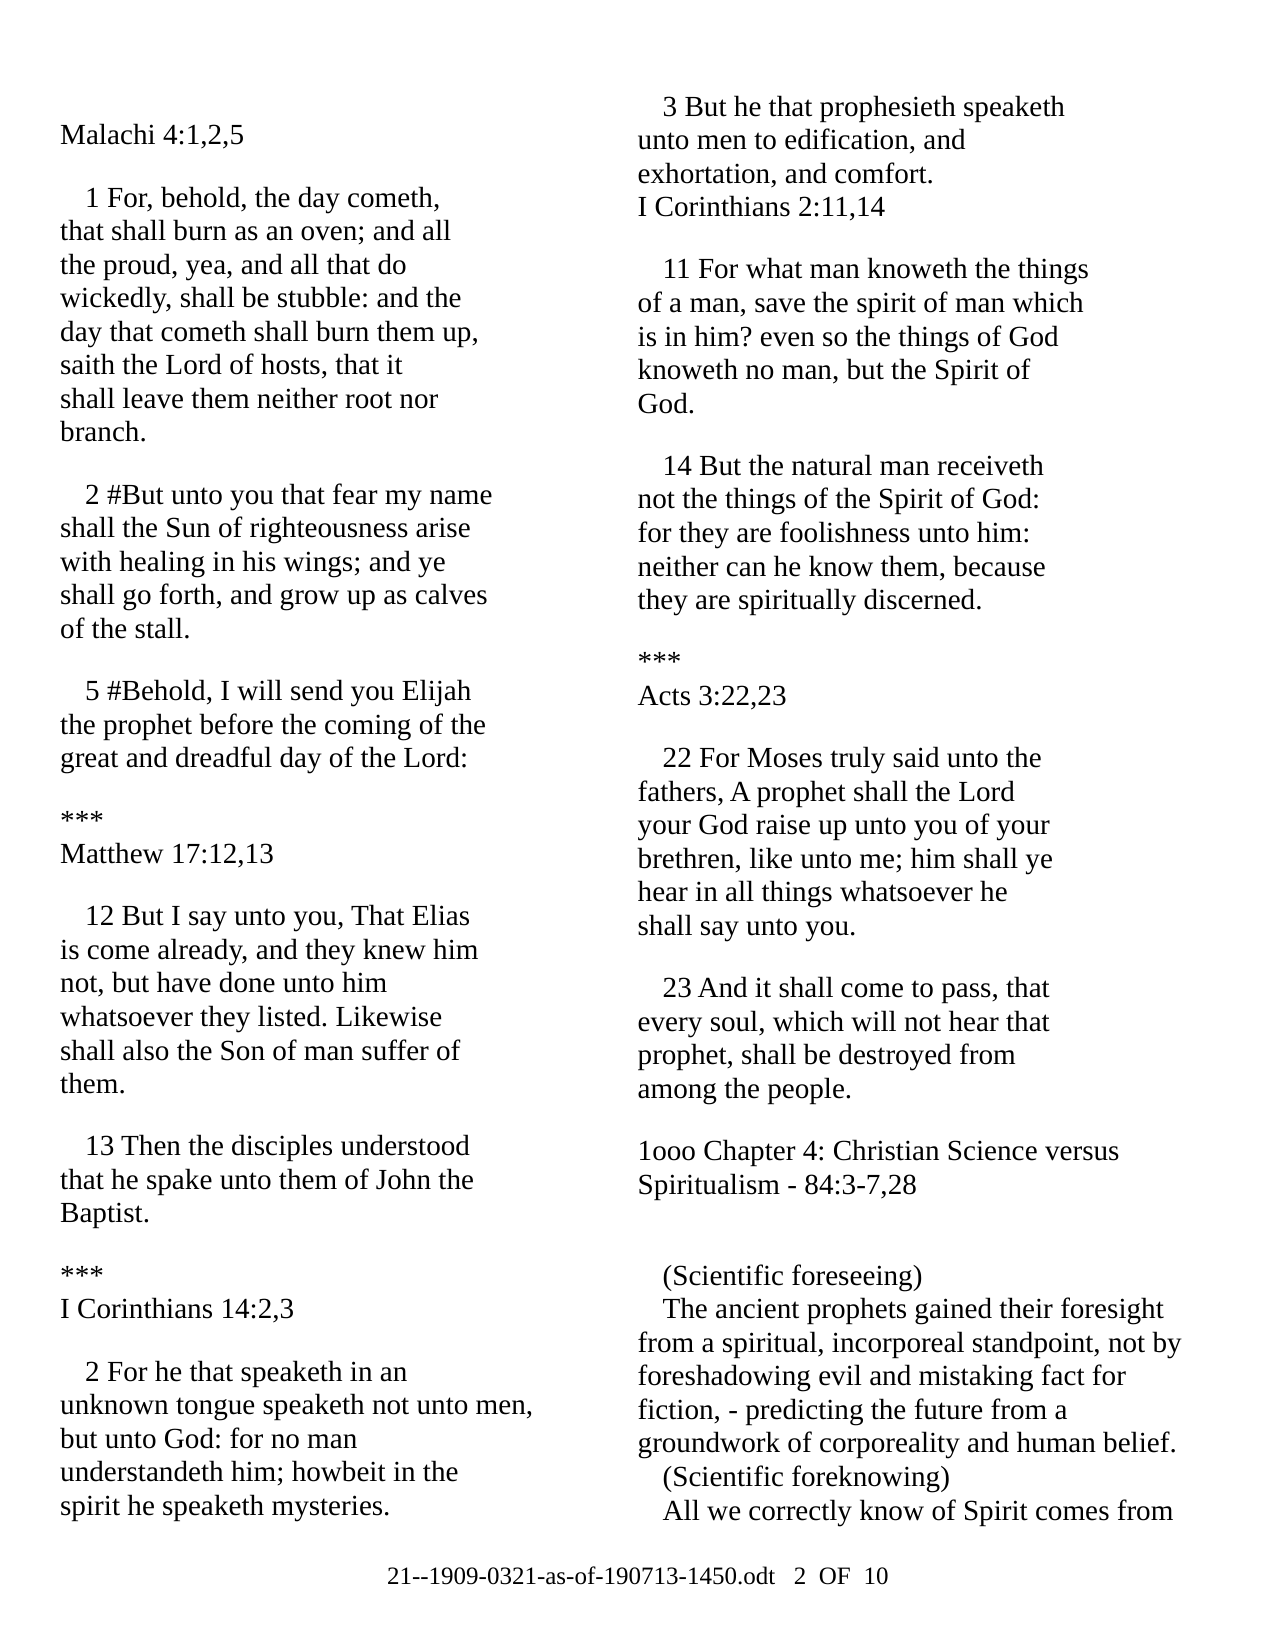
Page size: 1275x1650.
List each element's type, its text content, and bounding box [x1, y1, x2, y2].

text Malachi 4:1,2,5 1 For, behold, the day cometh, that shall burn as an oven; and all the proud, yea, and all that do wickedly, shall be stubble: and the day that cometh shall burn them up, saith the Lord of hosts, that it shall leave them neither root nor branch. 2 #But unto you that fear my name shall the Sun of righteousness arise with healing in his wings; and ye shall go forth, and grow up as calves of the stall. 5 #Behold, I will send you Elijah the prophet before the coming of the great and dreadful day of the Lord: *** Matthew 17:12,13 12 But I say unto you, That Elias is come already, and they knew him not, but have done unto him whatsoever they listed. Likewise shall also the Son of man suffer of them. 13 Then the disciples understood that he spake unto them of John the Baptist. *** I Corinthians 14:2,3 2 For he that speaketh in an unknown tongue speaketh not unto men, but unto God: for no man understandeth him; howbeit in the spirit he speaketh mysteries. 3 But he that prophesieth speaketh unto men to edification, and exhortation, and comfort. I Corinthians 2:11,14 11 For what man knoweth the things of a man, save the spirit of man which is in him? even so the things of God knoweth no man, but the Spirit of God. 14 But the natural man receiveth not the things of the Spirit of God: for they are foolishness unto him: neither can he know them, because they are spiritually discerned. *** Acts 3:22,23 22 For Moses truly said unto the fathers, A prophet shall the Lord your God raise up unto you of your brethren, like unto me; him shall ye hear in all things whatsoever he shall say unto you. 23 And it shall come to pass, that every soul, which will not hear that prophet, shall be destroyed from among the people. 1ooo Chapter 4: Christian Science versus Spiritualism - 84:3-7,28 (Scientific foreseeing) The ancient prophets gained their foresight from a spiritual, incorporeal standpoint, not by foreshadowing evil and mistaking fact for fiction, - predicting the future from a groundwork of corporeality and human belief. (Scientific foreknowing) All we correctly know of Spirit comes from God, divine Principle, and is learned through Christ and Christian Science. If this Science has been thoroughly learned and properly digested, we can know the truth more accurately than the astronomer can read the stars or calculate an eclipse. This Mind-reading is the opposite of clairvoyance. It is the illumination of the spiritual understanding which demonstrates the capacity of Soul, not of material sense. This Soul-sense comes to the human mind when the latter yields to the divine Mind. o2oo Chapter 7: Physiology - 167:3-6 (Health from reliance on spirituality) If we rise no higher than blind faith, the Science of healing is not attained, and Soul-existence, in the place of sense-existence, is not comprehended. oo4o Chapter 9: Creation - 265:31 (Decapitation of error) The pains of sense are salutary, if they wrench away false pleasurable beliefs and transplant the affections from sense to Soul, where the creations of God are good, "rejoicing the heart." Such is the sword of Science, with which Truth decapitates error, materiality giving place to man's higher individuality and destiny. ooo3 Chapter 14: Recapitulation - 477:19-25 (15) Question: What are body and Soul? ADAM = A so-called finite mind, producing other minds, thus making "gods many and lords many." Topic: Are Sin, Disease, and Death Real? (Reflection of Spirit) Question. - What are body and Soul? Answer. - Identity is the reflection of Spirit, the reflection in multifarious forms of the living Principle, Love. Soul is the substance, Life, and intelligence of man, which is individualized, but not in matter. Soul can never reflect anything inferior to Spirit. 1ooo Chapter 4: Christian Science versus Spiritualism - 98:4-7 (Spiritual foreshadowings) The prophet of to-day beholds in the mental horizon the signs of these times, the reappearance of the Christianity which heals the sick and destroys error, and no other sign shall be given. oo3o Chapter 10: Science of Being (PLATFORM) - 339:5 (- MORTAL MIND - Sickness) (-30- Divine pardon) Does not God's pardon, destroying any one sin, prophesy and involve the final destruction of all sin? [60, 60, 1215, 1526]
